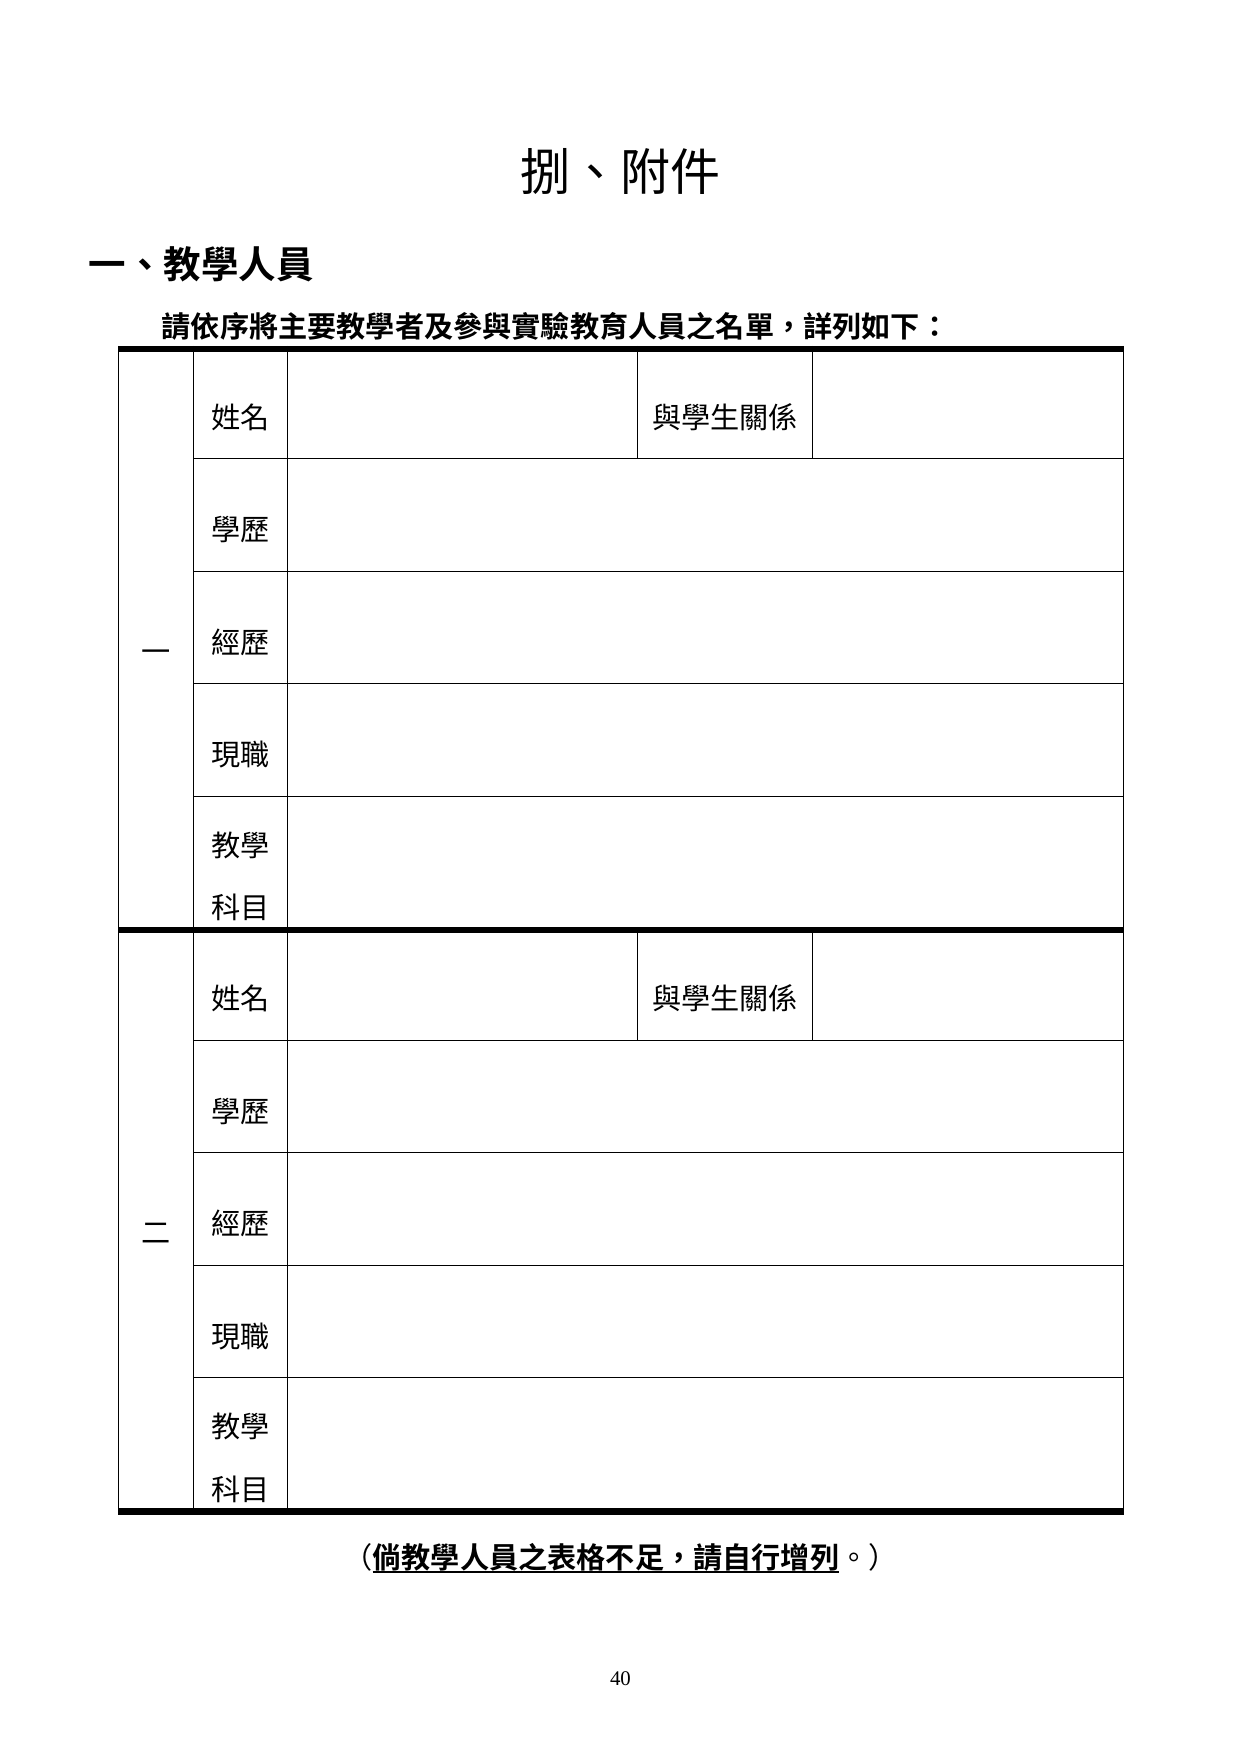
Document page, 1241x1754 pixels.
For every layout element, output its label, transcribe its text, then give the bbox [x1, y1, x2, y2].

table_cell [813, 933, 1123, 1039]
table_cell [288, 684, 1123, 796]
table_header [288, 352, 637, 458]
table_header 姓名 [194, 352, 287, 458]
text 捌、附件 [89, 96, 1152, 221]
table_cell [288, 1041, 1123, 1152]
table_cell 教學科目 [194, 797, 287, 927]
table_cell [288, 1266, 1123, 1377]
table_cell 經歷 [194, 572, 287, 683]
table_cell 教學科目 [194, 1378, 287, 1508]
table_cell [288, 933, 637, 1039]
table_cell 學歷 [194, 459, 287, 571]
table_cell 經歷 [194, 1153, 287, 1264]
table_header 與學生關係 [638, 352, 812, 458]
table_header [813, 352, 1123, 458]
table_cell 現職 [194, 684, 287, 796]
table_cell [288, 572, 1123, 683]
table_cell 與學生關係 [638, 933, 812, 1039]
table_header 一 [119, 352, 193, 927]
text 請依序將主要教學者及參與實驗教育人員之名單，詳列如下： [88, 283, 1152, 346]
text 一、教學人員 [89, 221, 1152, 283]
table_cell [288, 797, 1123, 927]
table_cell 姓名 [194, 933, 287, 1039]
table_cell 二 [119, 933, 193, 1508]
table_cell 現職 [194, 1266, 287, 1377]
table_cell [288, 1378, 1123, 1508]
table_cell [288, 1153, 1123, 1264]
text （倘教學人員之表格不足，請自行增列。） [89, 1514, 1152, 1577]
table_cell [288, 459, 1123, 571]
table_cell 學歷 [194, 1041, 287, 1152]
